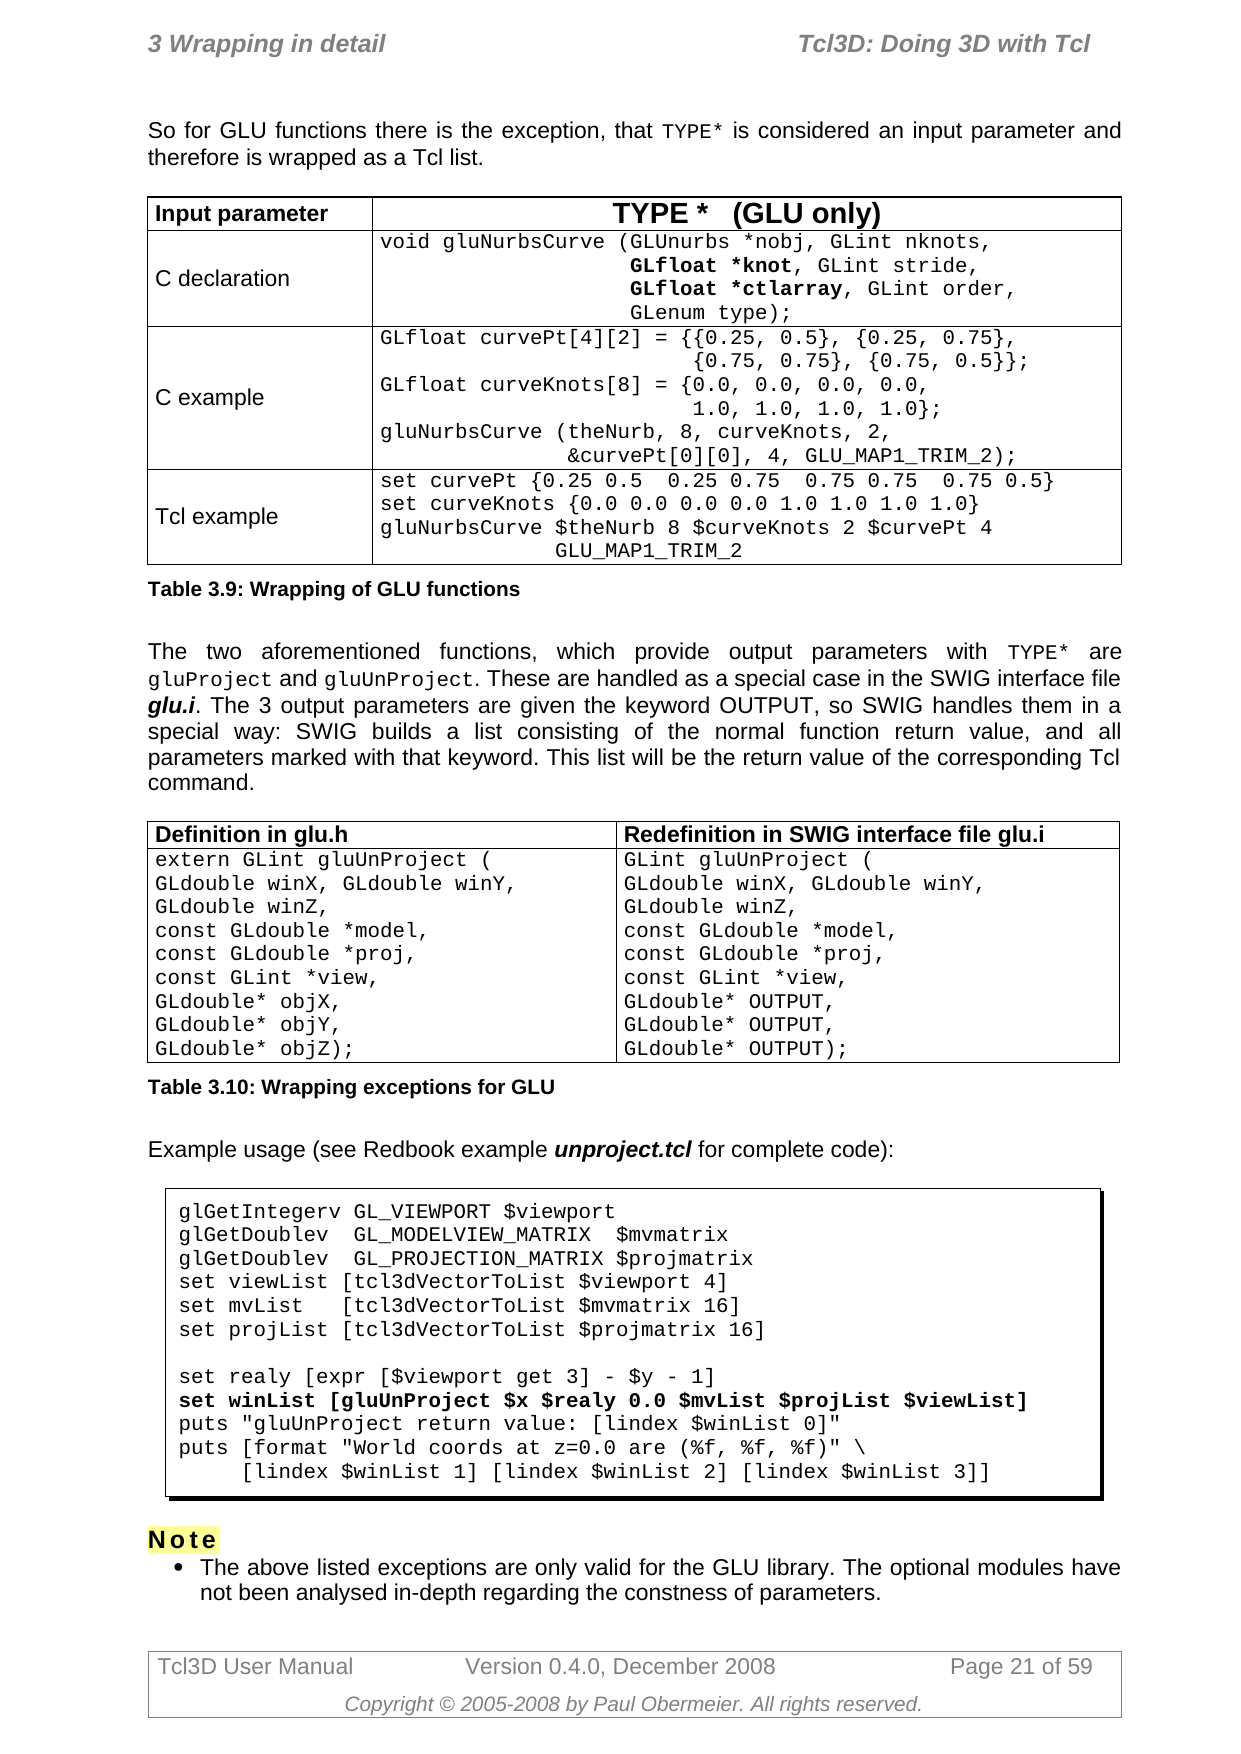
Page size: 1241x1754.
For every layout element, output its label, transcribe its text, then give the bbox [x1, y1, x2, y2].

table_cell C example [148, 327, 372, 468]
list The above listed exceptions are only valid for the GLU library. The optional modules have not been analysed in-depth regarding the constness of parameters. [174, 1554, 1122, 1606]
text set projList [tcl3dVectorToList $projmatrix 16] [166, 1306, 1100, 1342]
table_cell Tcl example [148, 470, 372, 564]
text Note [220, 1526, 1122, 1554]
text Example usage (see Redbook example unproject.tcl for complete code): [148, 1137, 1122, 1162]
table_cell GLfloat curvePt[4][2] = {{0.25, 0.5}, {0.25, 0.75}, {0.75, 0.75}, {0.75, 0.5}}; GLfloat curveKnots[8] = {0.0, 0.0, 0.0, 0.0, 1.0, 1.0, 1.0, 1.0}; gluNurbsCurve (theNurb, 8, curveKnots, 2, &curvePt[0][0], 4, GLU_MAP1_TRIM_2); [373, 327, 1121, 468]
text So for GLU functions there is the exception, that TYPE* is considered an input parameter and therefore is wrapped as a Tcl list. [148, 118, 1122, 171]
table_header Input parameter [148, 198, 372, 230]
text set viewList [tcl3dVectorToList $viewport 4] [166, 1259, 1100, 1282]
table_cell GLint gluUnProject ( GLdouble winX, GLdouble winY, GLdouble winZ, const GLdouble *model, const GLdouble *proj, const GLint *view, GLdouble* OUTPUT, GLdouble* OUTPUT, GLdouble* OUTPUT); [617, 849, 1119, 1062]
text set realy [expr [$viewport get 3] - $y - 1] [166, 1353, 1100, 1377]
text glGetIntegerv GL_VIEWPORT $viewport [166, 1189, 1100, 1211]
table_cell C declaration [148, 231, 372, 326]
table_cell set curvePt {0.25 0.5 0.25 0.75 0.75 0.75 0.75 0.5} set curveKnots {0.0 0.0 0.0 0.0 1.0 1.0 1.0 1.0} gluNurbsCurve $theNurb 8 $curveKnots 2 $curvePt 4 GLU_MAP1_TRIM_2 [373, 470, 1121, 564]
text [lindex $winList 1] [lindex $winList 2] [lindex $winList 3]] [166, 1448, 1100, 1496]
text Table 3.9: Wrapping of GLU functions [148, 578, 1122, 601]
table_header Definition in glu.h [148, 822, 616, 848]
text set mvList [tcl3dVectorToList $mvmatrix 16] [166, 1282, 1100, 1306]
table_cell extern GLint gluUnProject ( GLdouble winX, GLdouble winY, GLdouble winZ, const GLdouble *model, const GLdouble *proj, const GLint *view, GLdouble* objX, GLdouble* objY, GLdouble* objZ); [148, 849, 616, 1062]
text The two aforementioned functions, which provide output parameters with TYPE* are gluProject and gluUnProject. These are handled as a special case in the SWIG interface file glu.i. The 3 output parameters are given the keyword OUTPUT, so SWIG handles them in a special way: SWIG builds a list consisting of the normal function return value, and all parameters marked with that keyword. This list will be the return value of the corresponding Tcl command. [148, 639, 1122, 796]
text set winList [gluUnProject $x $realy 0.0 $mvList $projList $viewList] [166, 1377, 1100, 1401]
table_cell void gluNurbsCurve (GLUnurbs *nobj, GLint nknots, GLfloat *knot, GLint stride, GLfloat *ctlarray, GLint order, GLenum type); [373, 231, 1121, 326]
table_header Redefinition in SWIG interface file glu.i [617, 822, 1119, 848]
text glGetDoublev GL_MODELVIEW_MATRIX $mvmatrix [166, 1211, 1100, 1235]
text Table 3.10: Wrapping exceptions for GLU [148, 1075, 1122, 1098]
text puts "gluUnProject return value: [lindex $winList 0]" [166, 1401, 1100, 1424]
text glGetDoublev GL_PROJECTION_MATRIX $projmatrix [166, 1235, 1100, 1259]
text puts [format "World coords at z=0.0 are (%f, %f, %f)" \ [166, 1424, 1100, 1448]
table_header TYPE * (GLU only) [373, 198, 1121, 230]
